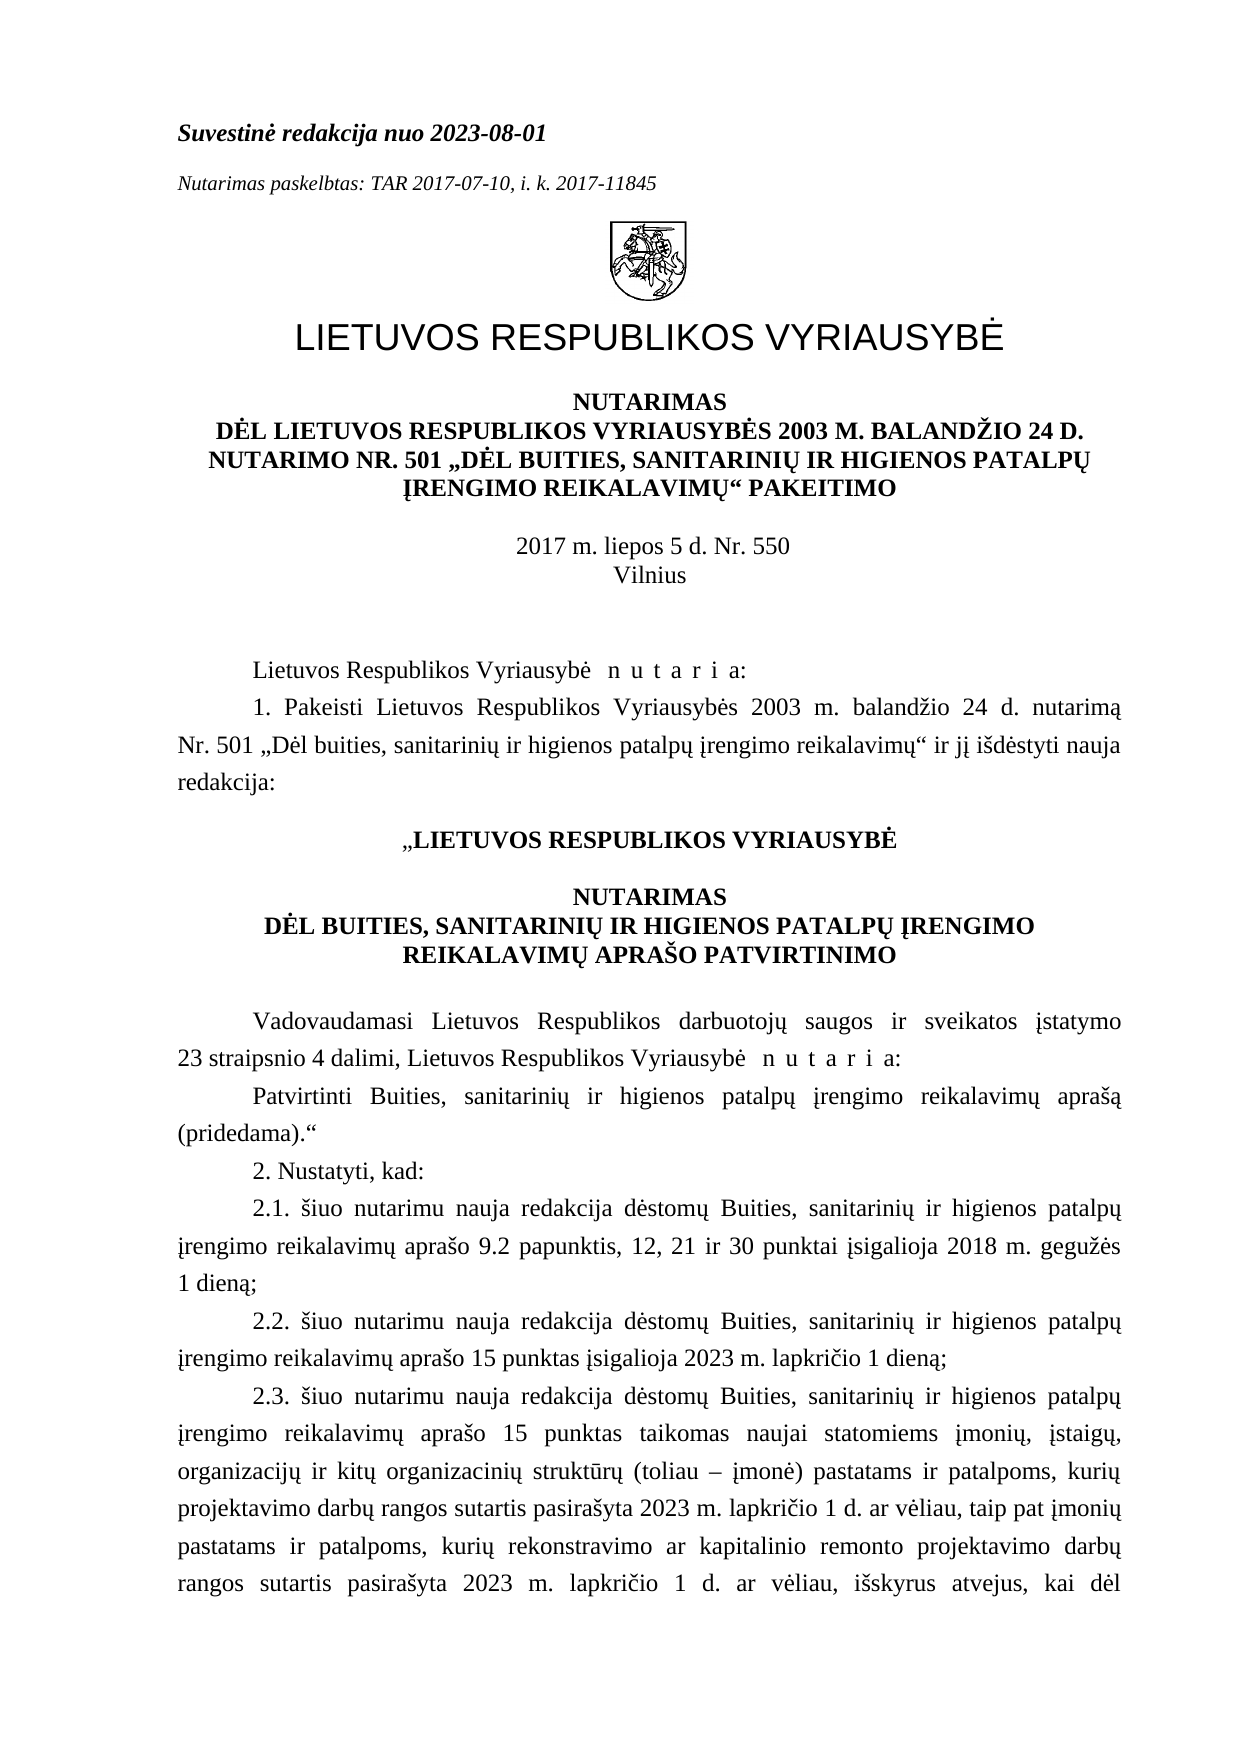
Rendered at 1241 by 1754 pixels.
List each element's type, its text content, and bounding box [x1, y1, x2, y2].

text 2.3. šiuo nutarimu nauja redakcija dėstomų Buities, sanitarinių ir higienos patalpų įrengimo reikalavimų aprašo 15 punktas taikomas naujai statomiems įmonių, įstaigų, organizacijų ir kitų organizacinių struktūrų (toliau – įmonė) pastatams ir patalpoms, kurių projektavimo darbų rangos sutartis pasirašyta 2023 m. lapkričio 1 d. ar vėliau, taip pat įmonių pastatams ir patalpoms, kurių rekonstravimo ar kapitalinio remonto projektavimo darbų rangos sutartis pasirašyta 2023 m. lapkričio 1 d. ar vėliau, išskyrus atvejus, kai dėl [177, 1372, 1122, 1597]
text Patvirtinti Buities, sanitarinių ir higienos patalpų įrengimo reikalavimų aprašą (pridedama).“ [177, 1072, 1122, 1147]
text DĖL LIETUVOS RESPUBLIKOS VYRIAUSYBĖS 2003 M. BALANDŽIO 24 D. NUTARIMO NR. 501 „DĖL BUITIES, SANITARINIŲ IR HIGIENOS PATALPŲ ĮRENGIMO REIKALAVIMŲ“ PAKEITIMO [177, 416, 1122, 502]
text 2.1. šiuo nutarimu nauja redakcija dėstomų Buities, sanitarinių ir higienos patalpų įrengimo reikalavimų aprašo 9.2 papunktis, 12, 21 ir 30 punktai įsigalioja 2018 m. gegužės 1 dieną; [177, 1185, 1122, 1297]
text Vadovaudamasi Lietuvos Respublikos darbuotojų saugos ir sveikatos įstatymo 23 straipsnio 4 dalimi, Lietuvos Respublikos Vyriausybė nutaria: [177, 997, 1122, 1072]
text 2017 m. liepos 5 d. Nr. 550 [177, 531, 1122, 560]
text NUTARIMAS [177, 882, 1122, 911]
text 2.2. šiuo nutarimu nauja redakcija dėstomų Buities, sanitarinių ir higienos patalpų įrengimo reikalavimų aprašo 15 punktas įsigalioja 2023 m. lapkričio 1 dieną; [177, 1297, 1122, 1372]
text DĖL BUITIES, SANITARINIŲ IR HIGIENOS PATALPŲ ĮRENGIMO REIKALAVIMŲ APRAŠO PATVIRTINIMO [177, 911, 1122, 968]
text Lietuvos Respublikos Vyriausybė nutaria: [177, 646, 1122, 683]
text Vilnius [177, 560, 1122, 588]
text Nutarimas paskelbtas: TAR 2017-07-10, i. k. 2017-11845 [177, 171, 1122, 195]
text Suvestinė redakcija nuo 2023-08-01 [177, 118, 1122, 147]
text 2. Nustatyti, kad: [177, 1147, 1122, 1185]
text Lietuvos Respublikos Vyriausybė [177, 315, 1122, 358]
text nutarimas [177, 387, 1122, 416]
text 1. Pakeisti Lietuvos Respublikos Vyriausybės 2003 m. balandžio 24 d. nutarimą Nr. 501 „Dėl buities, sanitarinių ir higienos patalpų įrengimo reikalavimų“ ir jį išdėstyti nauja redakcija: [177, 683, 1122, 796]
text „LIETUVOS RESPUBLIKOS VYRIAUSYBĖ [177, 825, 1122, 853]
